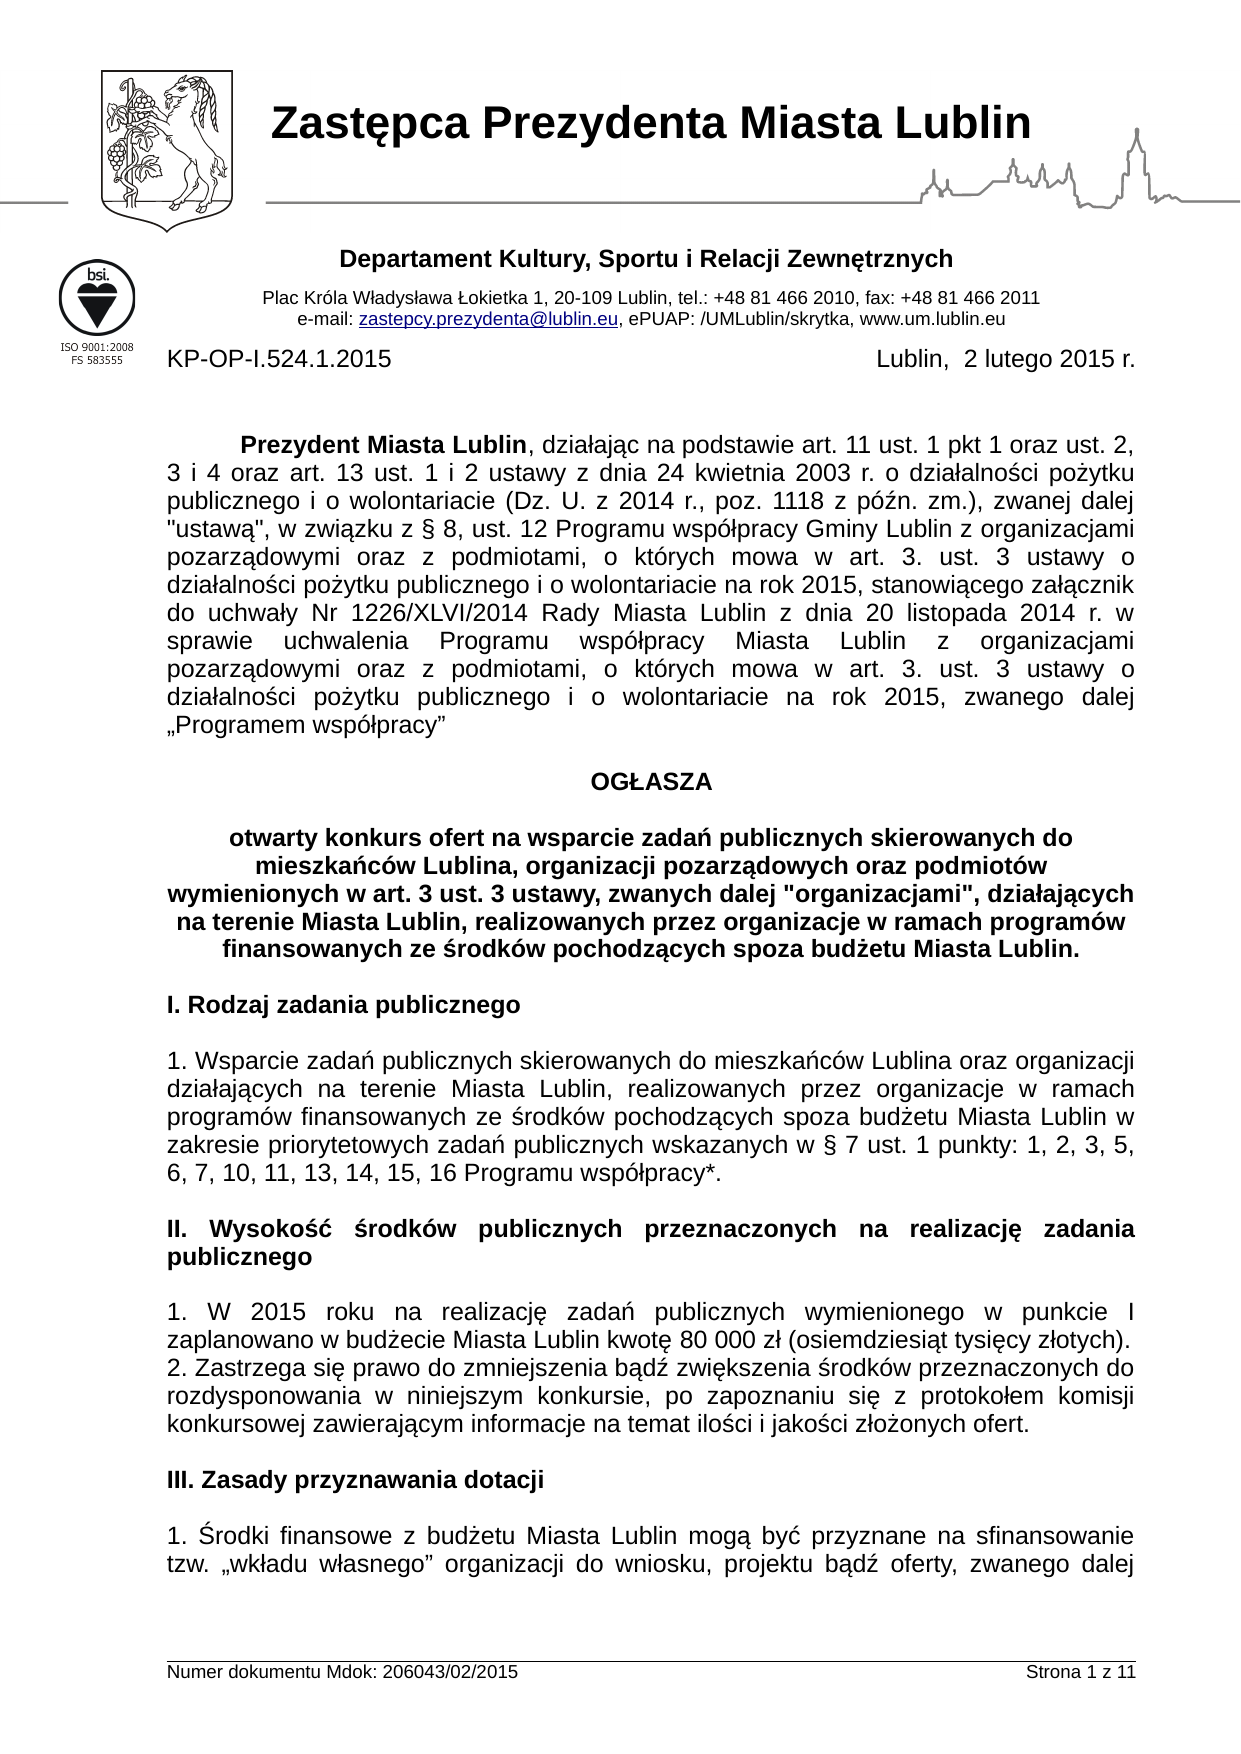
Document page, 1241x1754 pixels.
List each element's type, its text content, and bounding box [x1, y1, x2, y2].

text 1. W 2015 roku na realizację zadań publicznych wymienionego w punkcie I zaplanowano w budżecie Miasta Lublin kwotę 80 000 zł (osiemdziesiąt tysięcy złotych). [167, 1298, 1136, 1354]
text 1. Środki finansowe z budżetu Miasta Lublin mogą być przyznane na sfinansowanie tzw. „wkładu własnego” organizacji do wniosku, projektu bądź oferty, zwanego dalej [167, 1522, 1136, 1577]
text 2. Zastrzega się prawo do zmniejszenia bądź zwiększenia środków przeznaczonych do rozdysponowania w niniejszym konkursie, po zapoznaniu się z protokołem komisji konkursowej zawierającym informacje na temat ilości i jakości złożonych ofert. [167, 1354, 1136, 1438]
picture [58, 259, 136, 364]
text otwarty konkurs ofert na wsparcie zadań publicznych skierowanych do mieszkańców Lublina, organizacji pozarządowych oraz podmiotów wymienionych w art. 3 ust. 3 ustawy, zwanych dalej "organizacjami", działających na terenie Miasta Lublin, realizowanych przez organizacje w ramach programów finansowanych ze środków pochodzących spoza budżetu Miasta Lublin. [167, 824, 1136, 963]
text I. Rodzaj zadania publicznego [167, 963, 1136, 1019]
text 1. Wsparcie zadań publicznych skierowanych do mieszkańców Lublina oraz organizacji działających na terenie Miasta Lublin, realizowanych przez organizacje w ramach programów finansowanych ze środków pochodzących spoza budżetu Miasta Lublin w zakresie priorytetowych zadań publicznych wskazanych w § 7 ust. 1 punkty: 1, 2, 3, 5, 6, 7, 10, 11, 13, 14, 15, 16 Programu współpracy*. [167, 1047, 1136, 1187]
text II. Wysokość środków publicznych przeznaczonych na realizację zadania publicznego [167, 1214, 1136, 1270]
text III. Zasady przyznawania dotacji [167, 1466, 1136, 1494]
text OGŁASZA [167, 768, 1136, 796]
text Prezydent Miasta Lublin, działając na podstawie art. 11 ust. 1 pkt 1 oraz ust. 2, 3 i 4 oraz art. 13 ust. 1 i 2 ustawy z dnia 24 kwietnia 2003 r. o działalności pożytku publicznego i o wolontariacie (Dz. U. z 2014 r., poz. 1118 z późn. zm.), zwanej dalej "ustawą", w związku z § 8, ust. 12 Programu współpracy Gminy Lublin z organizacjami pozarządowymi oraz z podmiotami, o których mowa w art. 3. ust. 3 ustawy o działalności pożytku publicznego i o wolontariacie na rok 2015, stanowiącego załącznik do uchwały Nr 1226/XLVI/2014 Rady Miasta Lublin z dnia 20 listopada 2014 r. w sprawie uchwalenia Programu współpracy Miasta Lublin z organizacjami pozarządowymi oraz z podmiotami, o których mowa w art. 3. ust. 3 ustawy o działalności pożytku publicznego i o wolontariacie na rok 2015, zwanego dalej „Programem współpracy” [167, 431, 1136, 738]
picture [0, 70, 1241, 233]
